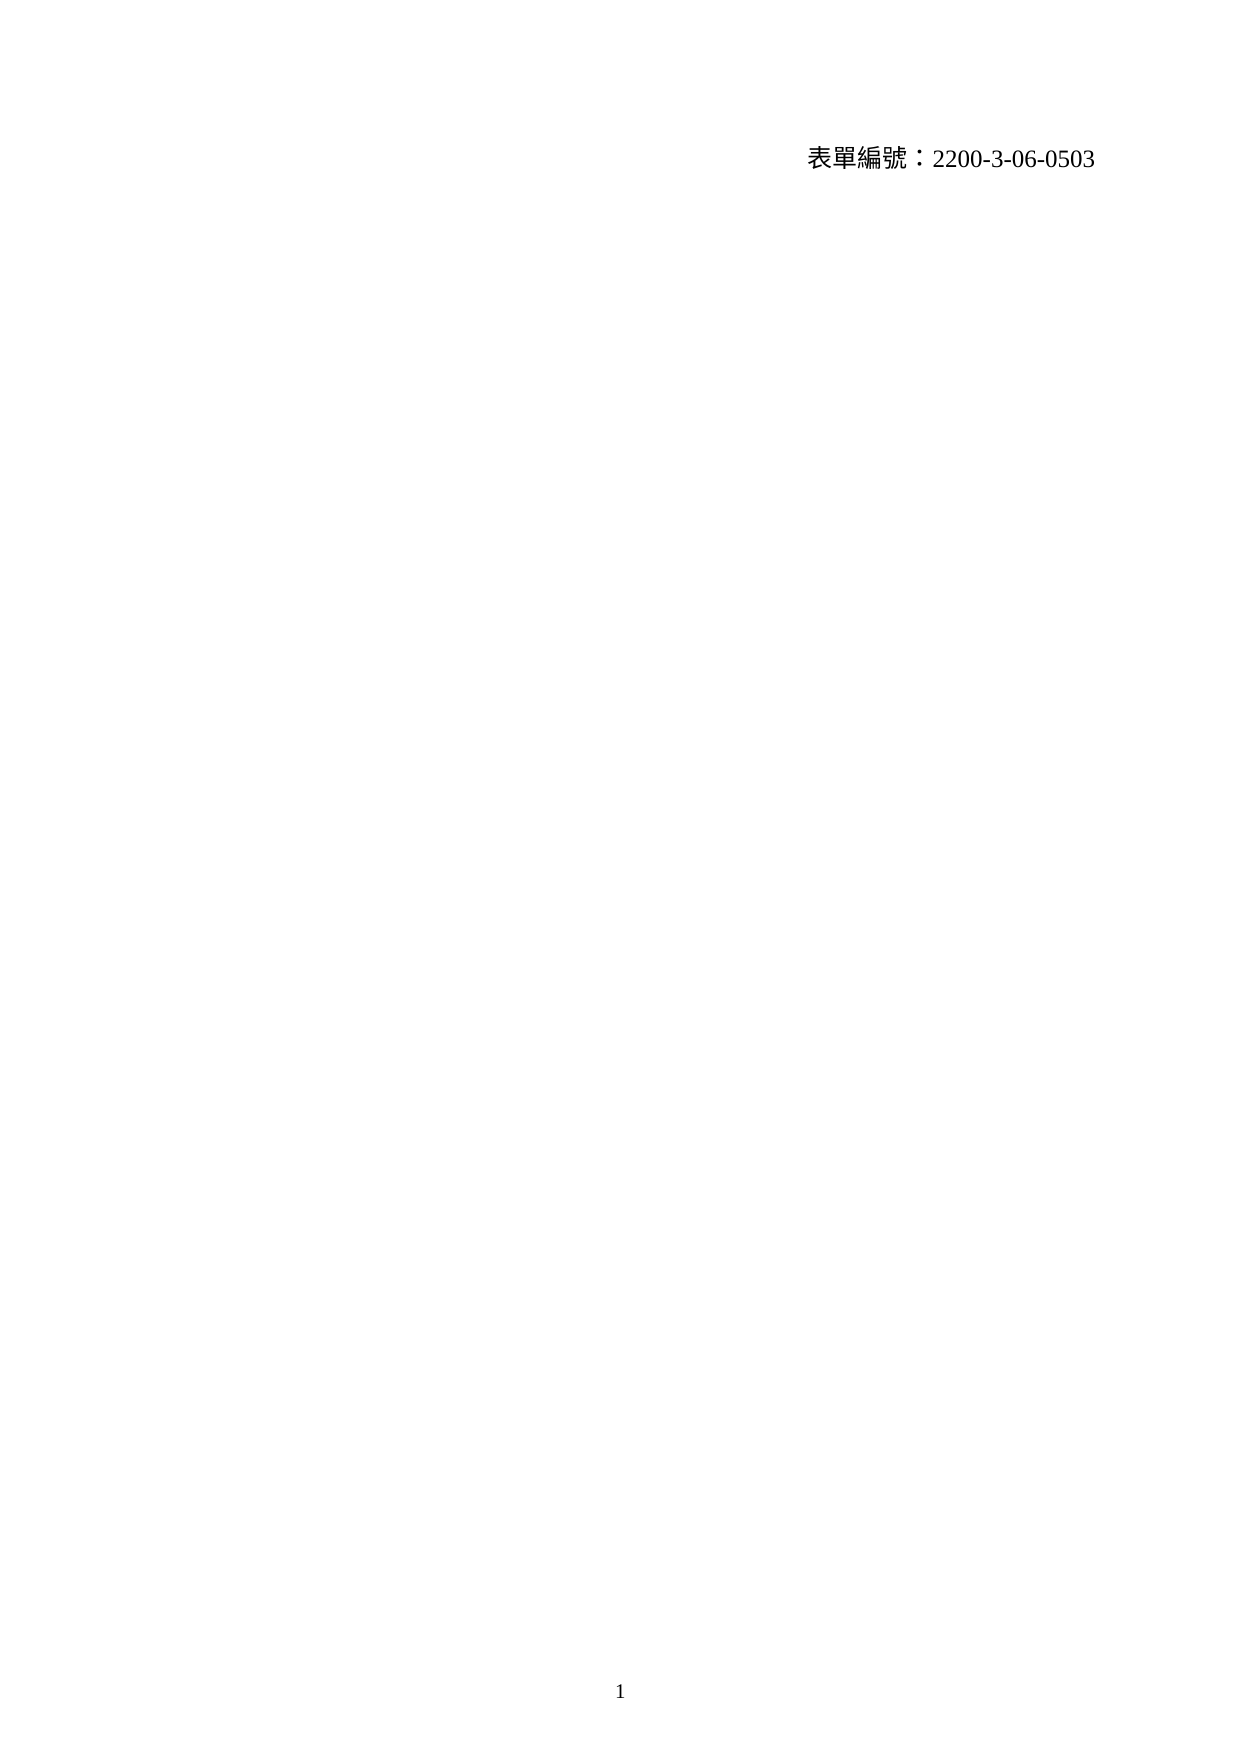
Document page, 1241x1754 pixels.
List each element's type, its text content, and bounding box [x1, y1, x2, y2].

text 表單編號：2200-3-06-0503 [75, 114, 1165, 177]
